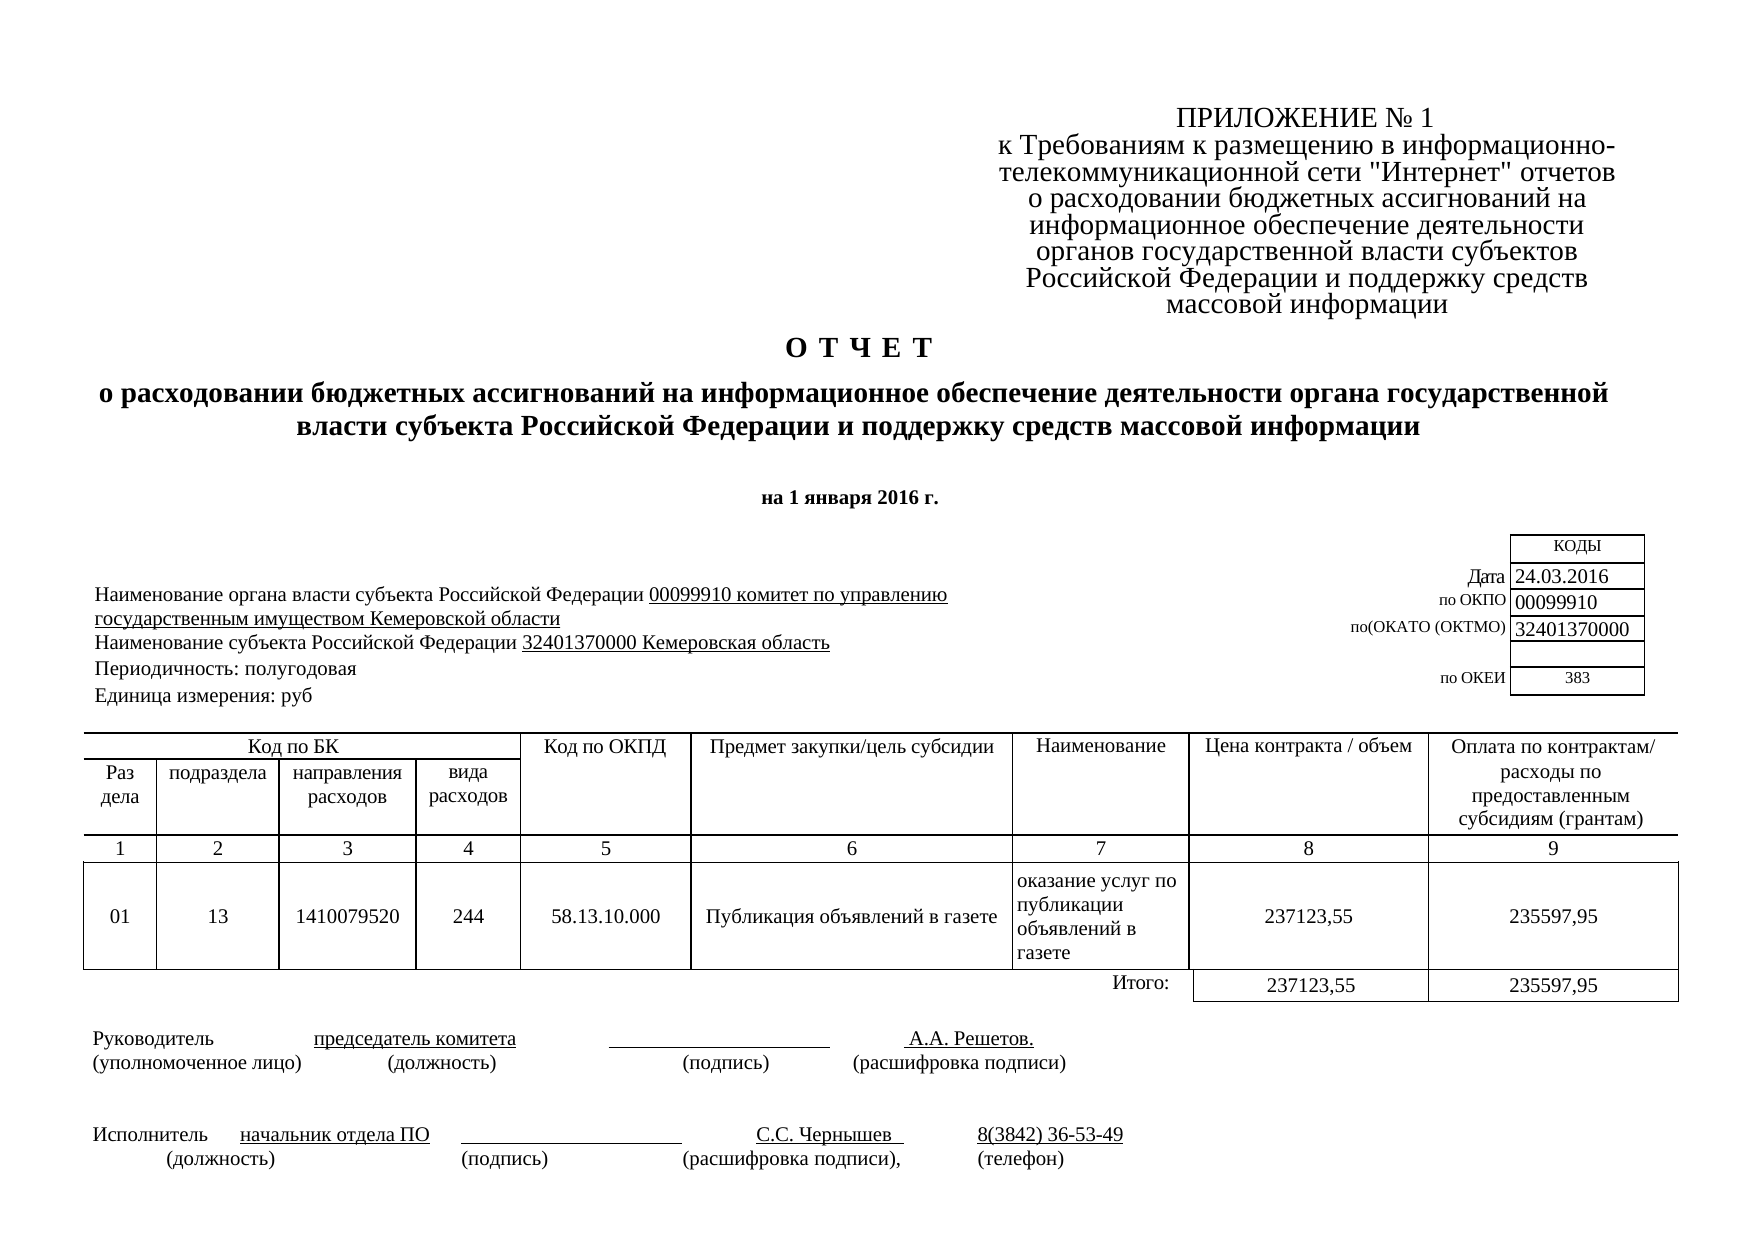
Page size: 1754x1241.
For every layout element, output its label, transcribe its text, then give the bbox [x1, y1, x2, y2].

table_cell Дата [1345, 562, 1510, 588]
text Исполнитель начальник отдела ПО С.С. Чернышев 8(3842) 36-53-49 (должность) (подпись) (расшифровка подписи), (телефон) [92, 1122, 1255, 1170]
text Руководитель председатель комитета А.А. Решетов. [92, 1026, 1255, 1050]
table_cell по ОКПО [1345, 588, 1510, 615]
table_cell 237123,55 [1194, 970, 1428, 1001]
text Наименование органа власти субъекта Российской Федерации 00099910 комитет по управлению [94, 582, 1100, 606]
text государственным имуществом Кемеровской области [94, 606, 1100, 630]
table_cell 01 [84, 863, 156, 969]
table_cell 58.13.10.000 [521, 863, 690, 969]
table_cell [1511, 642, 1515, 666]
table_cell 9 [1429, 836, 1678, 861]
table_cell 2 [157, 836, 278, 861]
table_cell Публикация объявлений в газете [692, 863, 1012, 969]
text Наименование субъекта Российской Федерации 32401370000 Кемеровская область [94, 630, 1063, 654]
table_cell направления расходов [280, 760, 415, 834]
table_header [1345, 534, 1510, 562]
text на 1 января 2016 г. [79, 477, 1620, 511]
table_cell по ОКЕИ [1345, 666, 1510, 694]
table_cell 237123,55 [1190, 863, 1428, 969]
table_cell по(ОКАТО (ОКТМО) [1345, 615, 1510, 640]
table_cell [1345, 640, 1510, 666]
table_cell [521, 758, 690, 834]
table_cell 00099910 [1511, 590, 1644, 615]
table_header КОДЫ [1511, 536, 1644, 562]
table_cell 13 [157, 863, 278, 969]
table_cell 3 [280, 836, 415, 861]
table_cell 235597,95 [1429, 970, 1678, 1001]
table_header Код по ОКПД [673, 734, 690, 758]
table_cell 6 [692, 836, 1012, 861]
text Периодичность: полугодовая [94, 654, 783, 681]
table_cell Итого: [84, 970, 1193, 1001]
table_cell 7 [1013, 836, 1188, 861]
table_cell 235597,95 [1429, 863, 1678, 969]
table_cell [1190, 758, 1428, 834]
text (уполномоченное лицо) (должность) (подпись) (расшифровка подписи) [92, 1050, 1255, 1074]
table_header Код по ОКПД [521, 734, 536, 758]
table_cell 1410079520 [280, 863, 415, 969]
table_cell расходы по предоставленным субсидиям (грантам) [1429, 758, 1678, 834]
table_cell 4 [417, 836, 520, 861]
table_cell 8 [1190, 836, 1428, 861]
table_cell вида расходов [417, 760, 520, 834]
table_cell [1640, 642, 1644, 666]
table_cell 1 [84, 836, 156, 861]
table_cell 5 [521, 836, 690, 861]
text ОТЧЕТ [79, 330, 1638, 363]
table_cell 383 [1511, 668, 1644, 694]
table_cell Раз дела [84, 760, 156, 834]
table_header Код по БК [84, 734, 248, 758]
text о расходовании бюджетных ассигнований на информационное обеспечение деятельности органа государственной власти субъекта Российской Федерации и поддержку средств массовой информации [99, 375, 1620, 442]
table_cell оказание услуг по публикации объявлений в газете [1013, 863, 1188, 969]
table_cell 244 [417, 863, 520, 969]
text к Требованиям к размещению в информационно-телекоммуникационной сети "Интернет" отчетов о расходовании бюджетных ассигнований на информационное обеспечение деятельности органов государственной власти субъектов Российской Федерации и поддержку средств массовой информации [989, 133, 1625, 319]
table_cell [1013, 758, 1188, 834]
table_cell [692, 758, 1012, 834]
text Единица измерения: руб [94, 681, 783, 708]
table_cell подраздела [157, 760, 278, 834]
text ПРИЛОЖЕНИЕ № 1 [1176, 100, 1674, 133]
